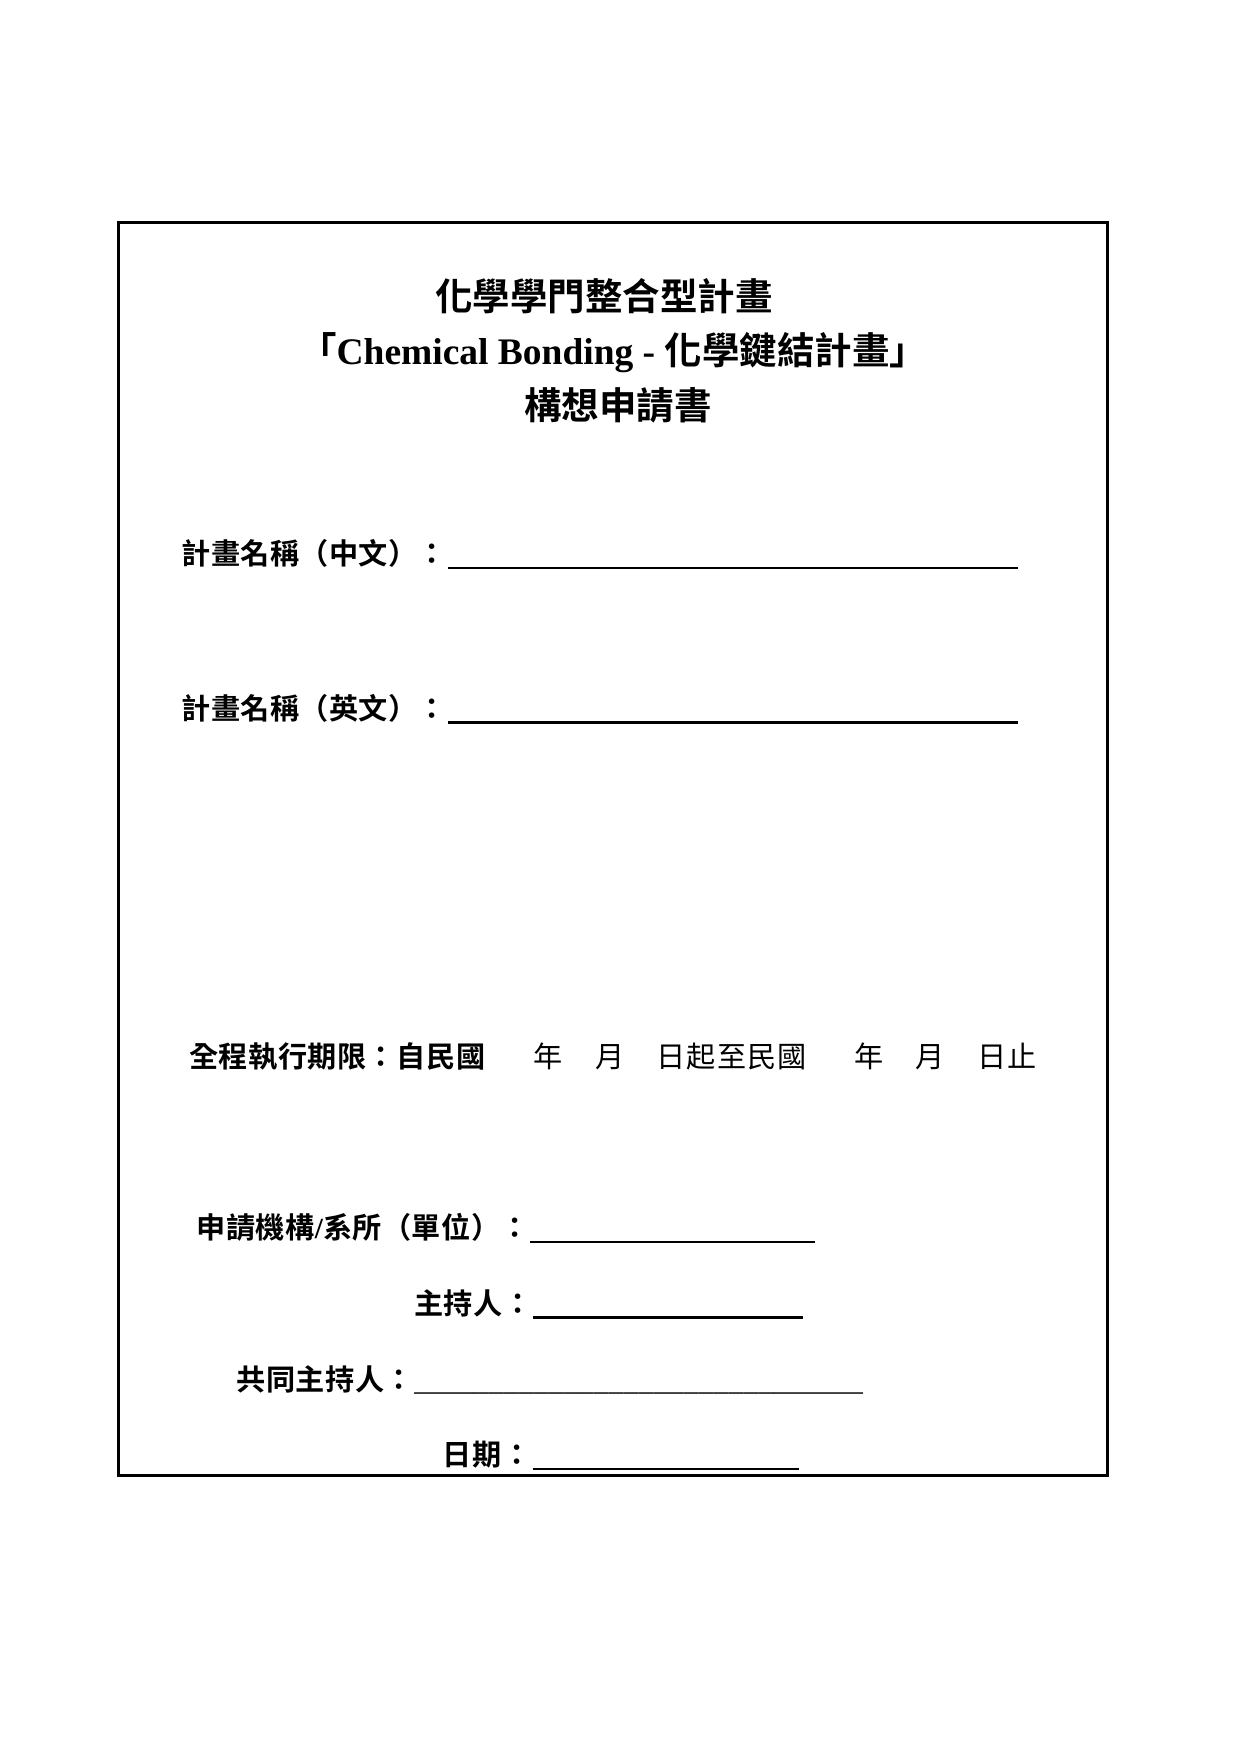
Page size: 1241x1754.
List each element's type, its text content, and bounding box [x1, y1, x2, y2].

table_header 化學學門整合型計畫 「Chemical Bonding - 化學鍵結計畫」 構想申請書 計畫名稱（中文）： 計畫名稱（英文）： 全程執行期限：自民國 年 月 日起至民國 年 月 日止 申請機構/系所（單位）： 主持人： 共同主持人：______________________________ 日期： [120, 224, 1106, 1474]
